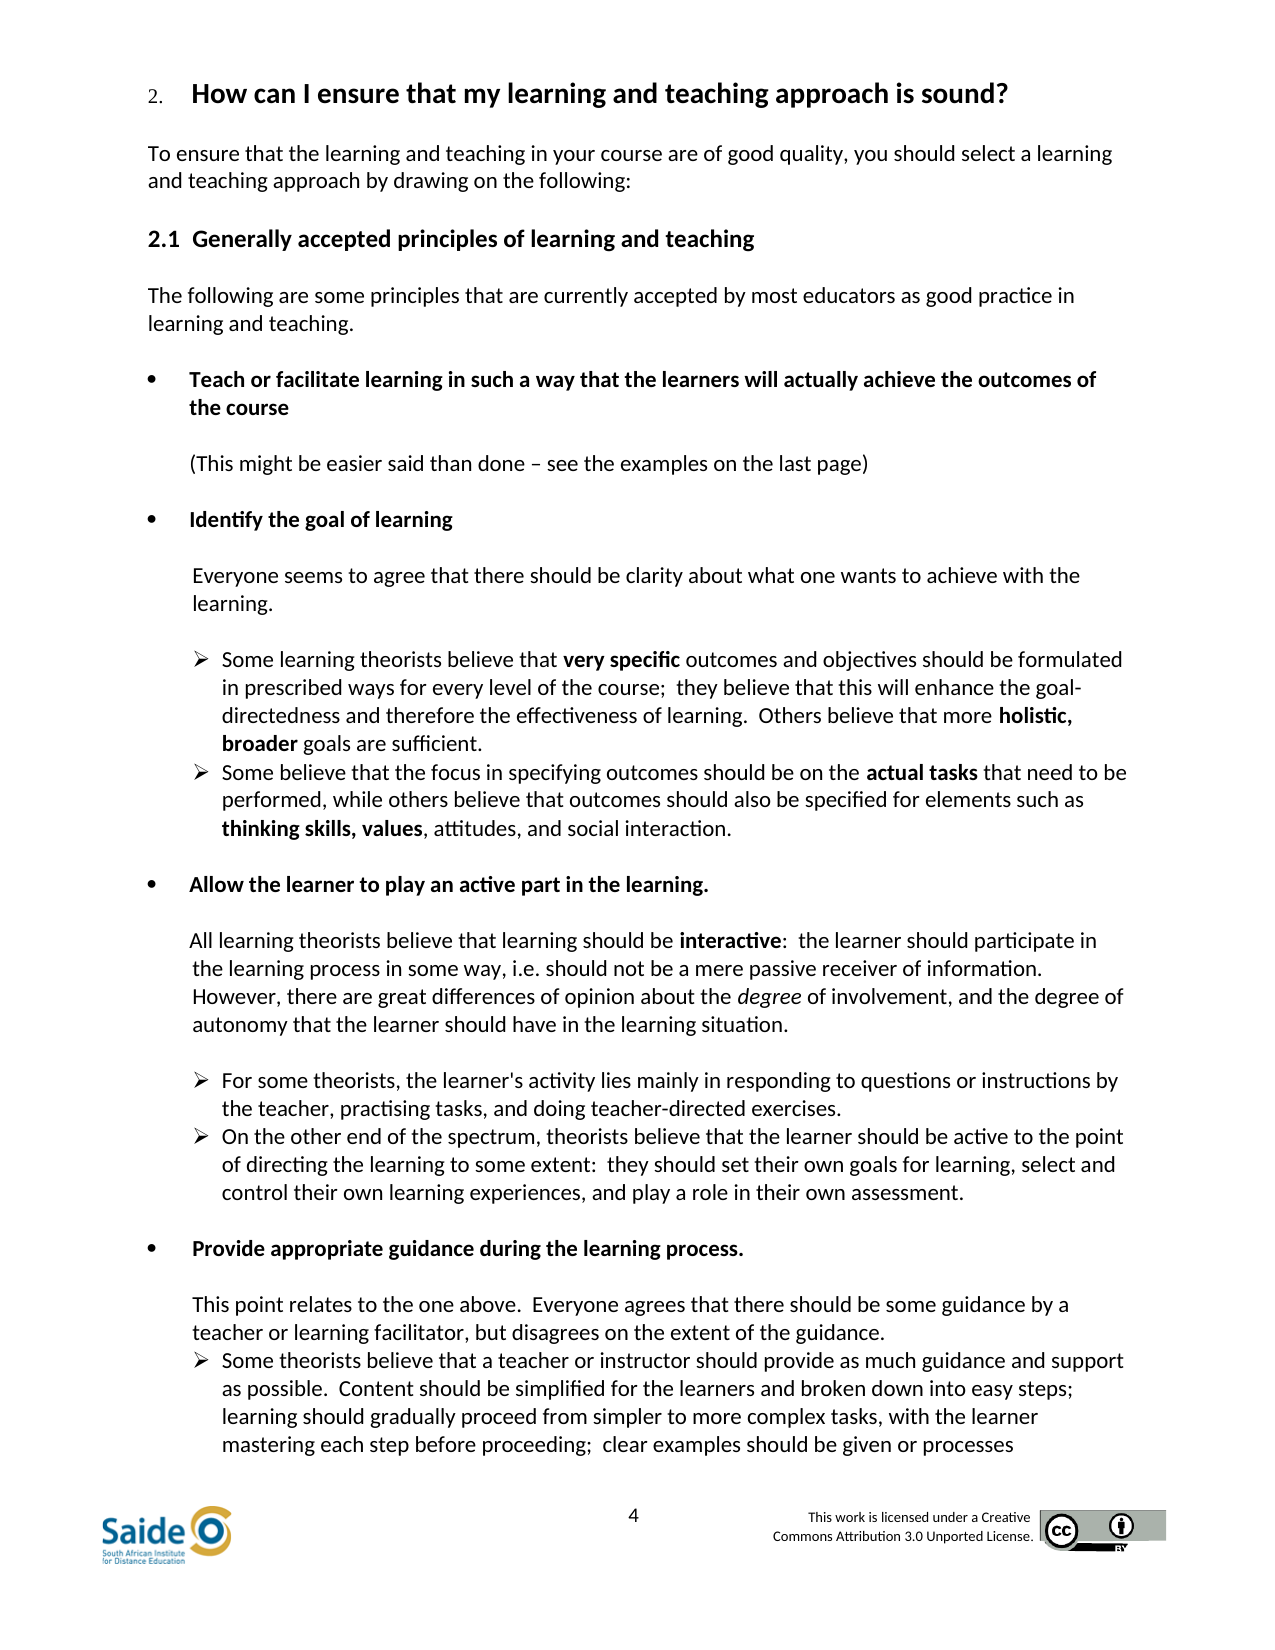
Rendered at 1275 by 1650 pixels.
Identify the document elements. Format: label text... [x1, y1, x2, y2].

text (This might be easier said than done – see the examples on the last page) [189, 449, 1127, 477]
text Everyone seems to agree that there should be clarity about what one wants to achieve with the learning. [148, 561, 1127, 617]
list How can I ensure that my learning and teaching approach is sound? [148, 75, 1127, 111]
list Some theorists believe that a teacher or instructor should provide as much guidance and support as possible. Content should be simplified for the learners and broken down into easy steps; learning should gradually proceed from simpler to more complex tasks, with the learner mastering each step before proceeding; clear examples should be given or processes [192, 1346, 1127, 1458]
list For some theorists, the learner's activity lies mainly in responding to questions or instructions by the teacher, practising tasks, and doing teacher-directed exercises. [192, 1066, 1127, 1122]
list Some learning theorists believe that very specific outcomes and objectives should be formulated in prescribed ways for every level of the course; they believe that this will enhance the goal-directedness and therefore the effectiveness of learning. Others believe that more holistic, broader goals are sufficient. [192, 646, 1127, 758]
list Teach or facilitate learning in such a way that the learners will actually achieve the outcomes of the course [148, 365, 1127, 421]
text All learning theorists believe that learning should be interactive: the learner should participate in the learning process in some way, i.e. should not be a mere passive receiver of information. However, there are great differences of opinion about the degree of involvement, and the degree of autonomy that the learner should have in the learning situation. [189, 926, 1127, 1038]
text This point relates to the one above. Everyone agrees that there should be some guidance by a teacher or learning facilitator, but disagrees on the extent of the guidance. [148, 1290, 1127, 1346]
list Provide appropriate guidance during the learning process. [148, 1234, 1127, 1262]
list Some believe that the focus in specifying outcomes should be on the actual tasks that need to be performed, while others believe that outcomes should also be specified for elements such as thinking skills, values, attitudes, and social interaction. [192, 758, 1127, 842]
list Identify the goal of learning [148, 505, 1127, 533]
list Allow the learner to play an active part in the learning. [148, 870, 1127, 898]
text To ensure that the learning and teaching in your course are of good quality, you should select a learning and teaching approach by drawing on the following: [148, 139, 1127, 195]
text The following are some principles that are currently accepted by most educators as good practice in learning and teaching. [148, 281, 1127, 337]
list On the other end of the spectrum, theorists believe that the learner should be active to the point of directing the learning to some extent: they should set their own goals for learning, select and control their own learning experiences, and play a role in their own assessment. [192, 1122, 1127, 1206]
text 2.1 Generally accepted principles of learning and teaching [148, 223, 1127, 253]
